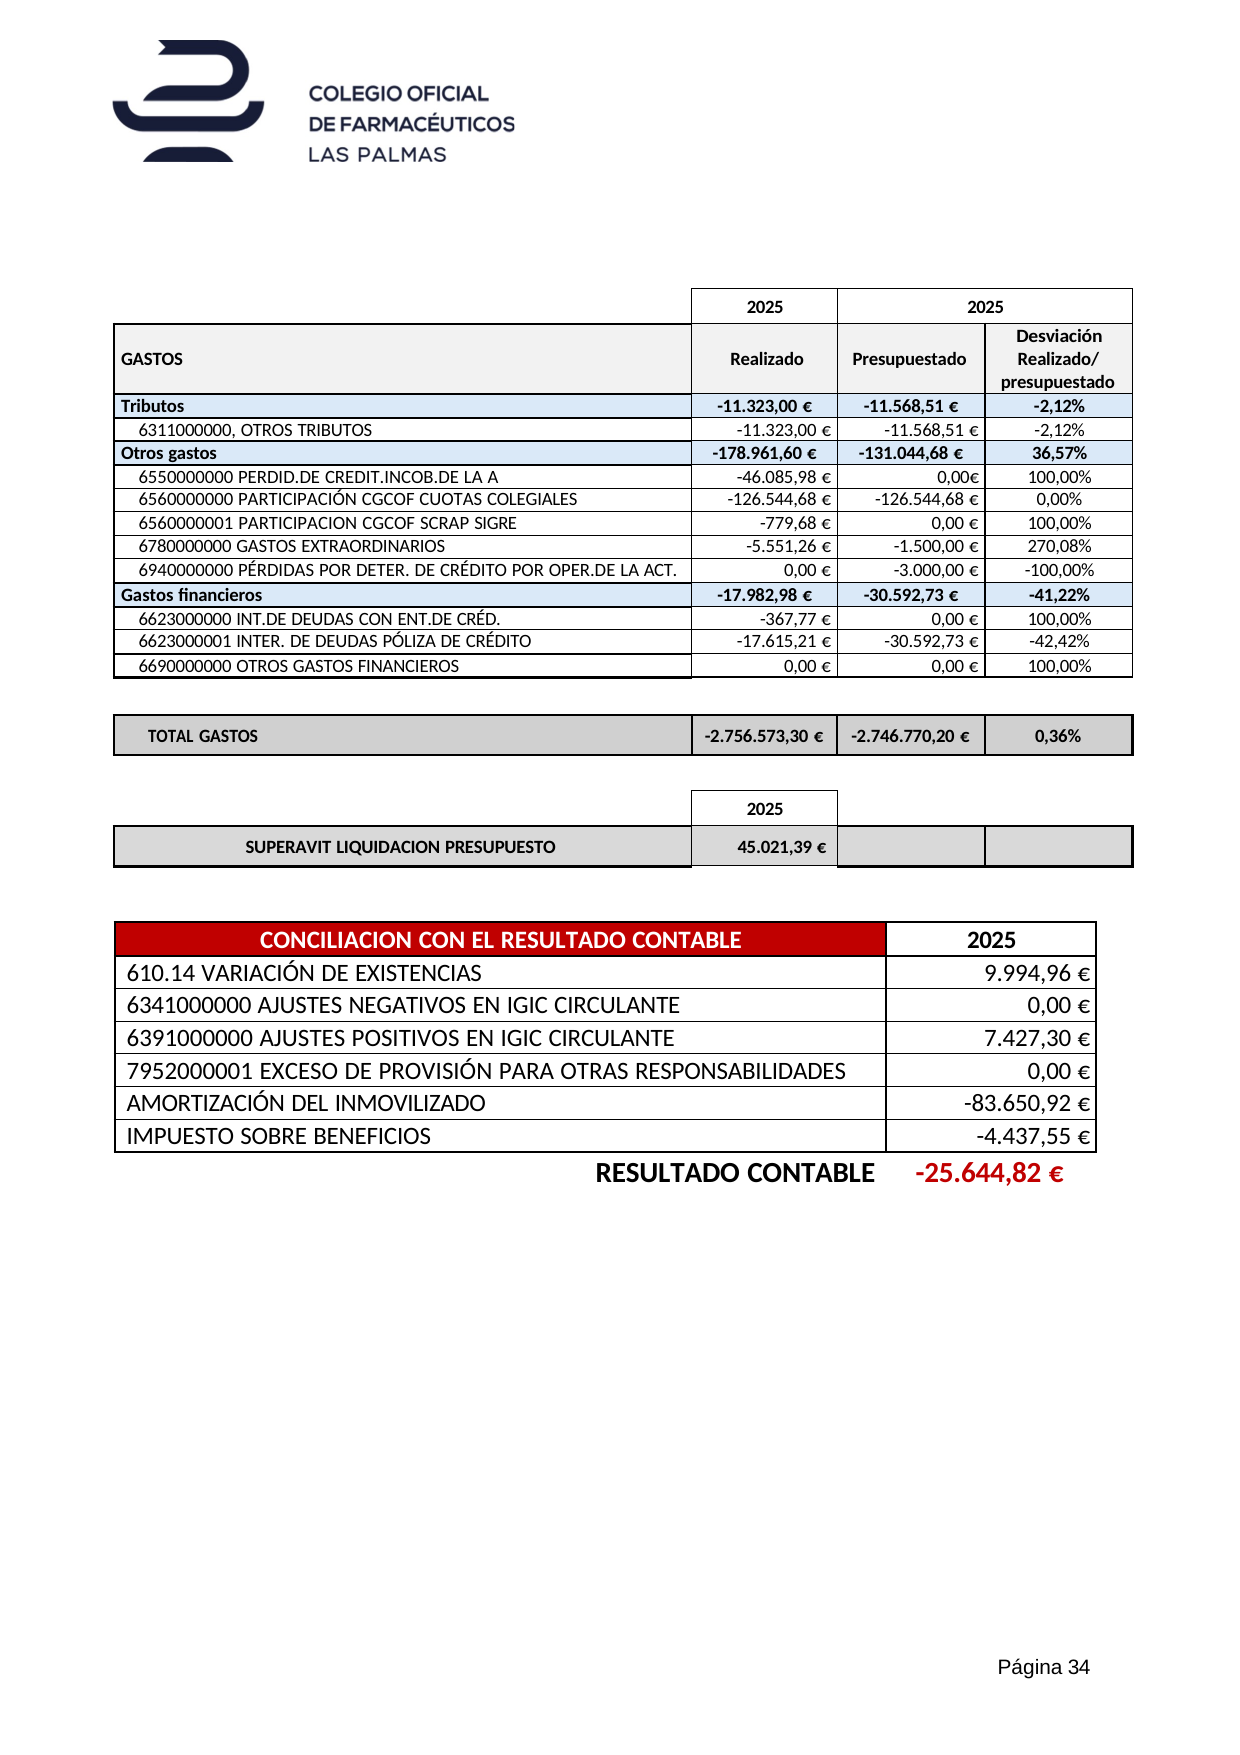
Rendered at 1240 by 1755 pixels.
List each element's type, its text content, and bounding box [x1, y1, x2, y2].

table_cell -11.323,00 € [692, 418, 837, 440]
table_cell Presupuestado [838, 324, 984, 393]
table_cell 100,00% [986, 654, 1132, 676]
table_cell 6780000000 GASTOS EXTRAORDINARIOS [115, 536, 691, 558]
table_cell Realizado [692, 324, 837, 393]
table_header 2025 [887, 923, 1095, 955]
table_cell 6690000000 OTROS GASTOS FINANCIEROS [115, 655, 691, 676]
table_cell 7952000001 EXCESO DE PROVISIÓN PARA OTRAS RESPONSABILIDADES [116, 1054, 885, 1086]
table_cell -4.437,55 € [887, 1120, 1095, 1151]
table_header 2025 [692, 289, 837, 323]
table_header CONCILIACION CON EL RESULTADO CONTABLE [116, 923, 885, 955]
table_cell 9.994,96 € [887, 957, 1095, 988]
table_header -2.746.770,20 € [838, 716, 984, 754]
table_cell GASTOS [115, 325, 691, 393]
table_cell -1.500,00 € [838, 536, 984, 558]
table_cell -83.650,92 € [887, 1087, 1095, 1119]
table_cell 0,00 € [887, 1054, 1095, 1086]
table_cell -2,12% [986, 418, 1132, 440]
table_cell 45.021,39 € [692, 826, 837, 865]
table_cell 6560000001 PARTICIPACION CGCOF SCRAP SIGRE [115, 512, 691, 535]
table_cell -100,00% [986, 559, 1132, 582]
table_cell 0,00 € [692, 654, 837, 676]
table_cell 0,00 € [838, 512, 984, 535]
table_cell -11.568,51 € [838, 394, 984, 417]
table_header 2025 [838, 289, 1132, 323]
table_cell 6550000000 PERDID.DE CREDIT.INCOB.DE LA A [115, 466, 691, 487]
table_cell -779,68 € [692, 512, 837, 535]
table_cell -17.615,21 € [692, 630, 837, 653]
table_cell 6623000001 INTER. DE DEUDAS PÓLIZA DE CRÉDITO [115, 630, 691, 653]
table_cell 6623000000 INT.DE DEUDAS CON ENT.DE CRÉD. [115, 608, 691, 629]
table_cell 6341000000 AJUSTES NEGATIVOS EN IGIC CIRCULANTE [116, 989, 885, 1021]
table_cell 6391000000 AJUSTES POSITIVOS EN IGIC CIRCULANTE [116, 1022, 885, 1053]
table_cell -367,77 € [692, 607, 837, 629]
table_cell -131.044,68 € [838, 441, 984, 464]
table_cell -178.961,60 € [692, 441, 837, 464]
table_cell 0,00 € [838, 607, 984, 629]
table_header [838, 790, 1132, 825]
table_cell -46.085,98 € [692, 465, 837, 487]
table_cell 36,57% [986, 441, 1132, 464]
table_cell -30.592,73 € [838, 630, 984, 653]
table_header [114, 288, 691, 323]
table_cell -30.592,73 € [838, 583, 984, 606]
table_cell Tributos [115, 395, 691, 417]
table_cell 100,00% [986, 512, 1132, 535]
table_cell 0,00€ [838, 465, 984, 487]
table_cell Desviación Realizado/ presupuestado [986, 324, 1132, 393]
table_cell -41,22% [986, 583, 1132, 606]
table_cell 270,08% [986, 536, 1132, 558]
table_cell -11.568,51 € [838, 418, 984, 440]
text RESULTADO CONTABLE -25.644,82 € [595, 1154, 1151, 1190]
table_header TOTAL GASTOS [115, 716, 691, 754]
table_cell 0,00 € [838, 654, 984, 676]
table_cell 100,00% [986, 465, 1132, 487]
table_cell AMORTIZACIÓN DEL INMOVILIZADO [116, 1087, 885, 1119]
table_cell [986, 827, 1131, 865]
table_cell 0,00 € [692, 559, 837, 582]
table_header 0,36% [986, 716, 1131, 754]
table_cell 6560000000 PARTICIPACIÓN CGCOF CUOTAS COLEGIALES [115, 489, 691, 511]
table_header 2025 [692, 791, 837, 825]
table_header [114, 790, 691, 825]
table_cell Gastos financieros [115, 584, 691, 606]
table_cell Otros gastos [115, 442, 691, 464]
table_cell 610.14 VARIACIÓN DE EXISTENCIAS [116, 957, 885, 988]
table_cell 6940000000 PÉRDIDAS POR DETER. DE CRÉDITO POR OPER.DE LA ACT. [115, 559, 691, 582]
table_cell -126.544,68 € [838, 489, 984, 511]
table_cell -5.551,26 € [692, 536, 837, 558]
table_cell [838, 827, 984, 865]
table_cell 6311000000, OTROS TRIBUTOS [115, 419, 691, 440]
table_cell -3.000,00 € [838, 559, 984, 582]
table_cell -126.544,68 € [692, 489, 837, 511]
table_cell IMPUESTO SOBRE BENEFICIOS [116, 1120, 885, 1151]
table_cell -17.982,98 € [692, 583, 837, 606]
table_cell -42,42% [986, 630, 1132, 653]
table_cell 7.427,30 € [887, 1022, 1095, 1053]
table_cell -2,12% [986, 394, 1132, 417]
table_cell 0,00 € [887, 989, 1095, 1021]
table_cell 100,00% [986, 607, 1132, 629]
table_cell -11.323,00 € [692, 394, 837, 417]
table_cell SUPERAVIT LIQUIDACION PRESUPUESTO [115, 827, 691, 865]
table_cell 0,00% [986, 489, 1132, 511]
table_header -2.756.573,30 € [693, 716, 836, 754]
